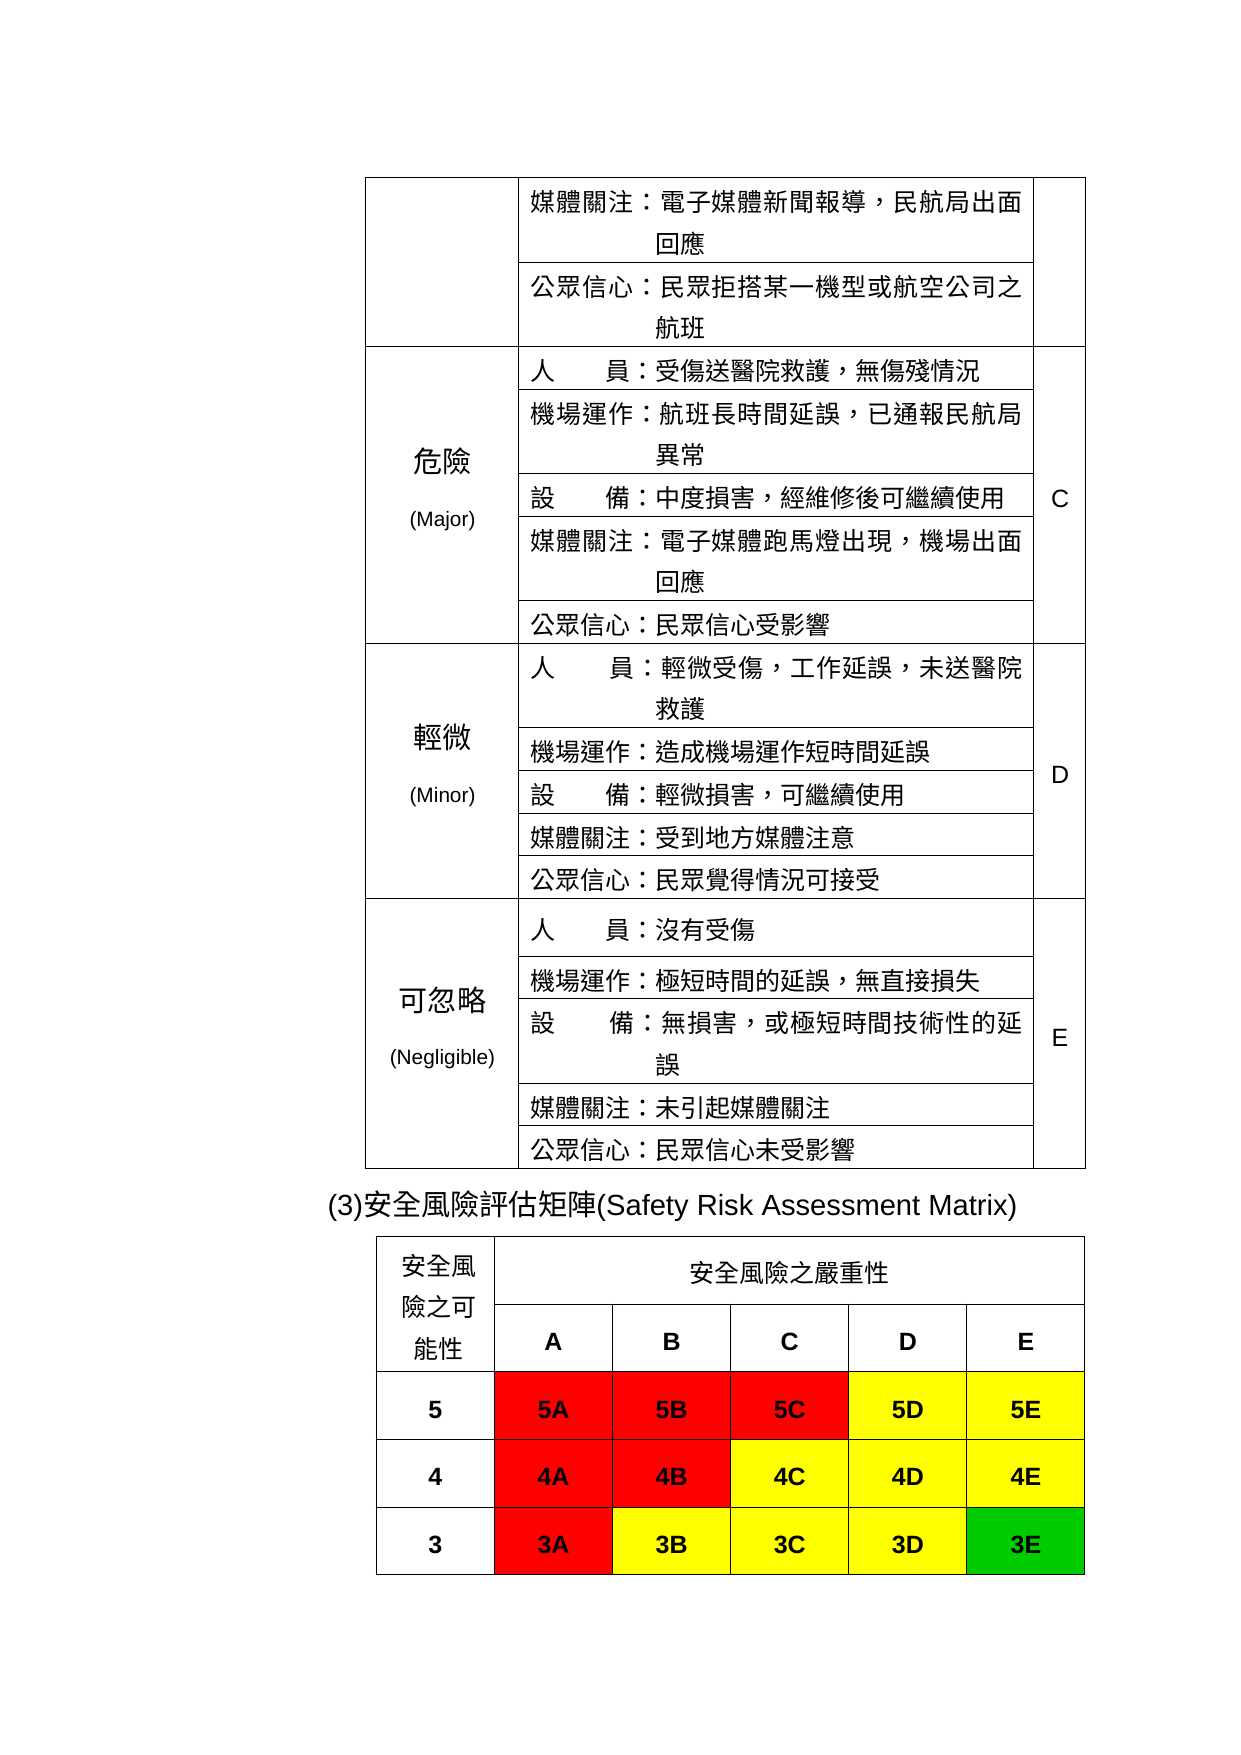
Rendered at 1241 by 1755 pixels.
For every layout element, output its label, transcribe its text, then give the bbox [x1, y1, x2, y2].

table_cell C [731, 1305, 848, 1371]
table_cell 人 員：沒有受傷 [519, 899, 1033, 956]
table_cell 4C [731, 1440, 848, 1507]
table_cell 公眾信心：民眾信心未受影響 [519, 1126, 1033, 1168]
table_cell D [1034, 644, 1085, 898]
table_cell 5D [849, 1372, 966, 1439]
table_cell A [495, 1305, 612, 1371]
table_cell C [1034, 347, 1085, 643]
table_cell 4D [849, 1440, 966, 1507]
table_cell 設 備：無損害，或極短時間技術性的延誤 [519, 999, 1033, 1083]
table_cell 人 員：受傷送醫院救護，無傷殘情況 [519, 347, 1033, 389]
table_cell 機場運作：極短時間的延誤，無直接損失 [519, 957, 1033, 998]
table_cell 可忽略 (Negligible) [366, 899, 518, 1168]
table_cell 4 [377, 1440, 494, 1507]
table_cell 媒體關注：未引起媒體關注 [519, 1084, 1033, 1125]
table_cell 機場運作：航班長時間延誤，已通報民航局異常 [519, 390, 1033, 473]
table_cell 3B [613, 1508, 730, 1574]
table_cell 5B [613, 1372, 730, 1439]
table_cell 危險 (Major) [366, 347, 518, 643]
table_cell D [849, 1305, 966, 1371]
table_cell 媒體關注：受到地方媒體注意 [519, 814, 1033, 855]
table_cell 公眾信心：民眾信心受影響 [519, 601, 1033, 643]
table_cell 5A [495, 1372, 612, 1439]
table_cell 媒體關注：電子媒體新聞報導，民航局出面回應 [519, 178, 1033, 262]
table_cell 4E [967, 1440, 1084, 1507]
table_header 安全風險之可能性 [377, 1237, 494, 1371]
table_cell 4A [495, 1440, 612, 1507]
table_cell E [967, 1305, 1084, 1371]
table_cell 3C [731, 1508, 848, 1574]
table_cell 3A [495, 1508, 612, 1574]
table_cell 3E [967, 1508, 1084, 1574]
table_cell 3D [849, 1508, 966, 1574]
table_cell 公眾信心：民眾覺得情況可接受 [519, 856, 1033, 898]
table_cell 媒體關注：電子媒體跑馬燈出現，機場出面回應 [519, 517, 1033, 600]
table_cell [1034, 178, 1085, 346]
table_cell 5 [377, 1372, 494, 1439]
table_cell 設 備：中度損害，經維修後可繼續使用 [519, 474, 1033, 516]
table_cell B [613, 1305, 730, 1371]
text (3)安全風險評估矩陣(Safety Risk Assessment Matrix) [327, 1182, 1063, 1223]
table_cell 5C [731, 1372, 848, 1439]
table_cell [366, 178, 518, 346]
table_cell E [1034, 899, 1085, 1168]
table_header 安全風險之嚴重性 [495, 1237, 1084, 1303]
table_cell 3 [377, 1508, 494, 1574]
table_cell 4B [613, 1440, 730, 1507]
table_cell 設 備：輕微損害，可繼續使用 [519, 771, 1033, 813]
table_cell 人 員：輕微受傷，工作延誤，未送醫院救護 [519, 644, 1033, 727]
table_cell 輕微 (Minor) [366, 644, 518, 898]
table_cell 機場運作：造成機場運作短時間延誤 [519, 728, 1033, 770]
table_cell 公眾信心：民眾拒搭某一機型或航空公司之航班 [519, 263, 1033, 346]
table_cell 5E [967, 1372, 1084, 1439]
